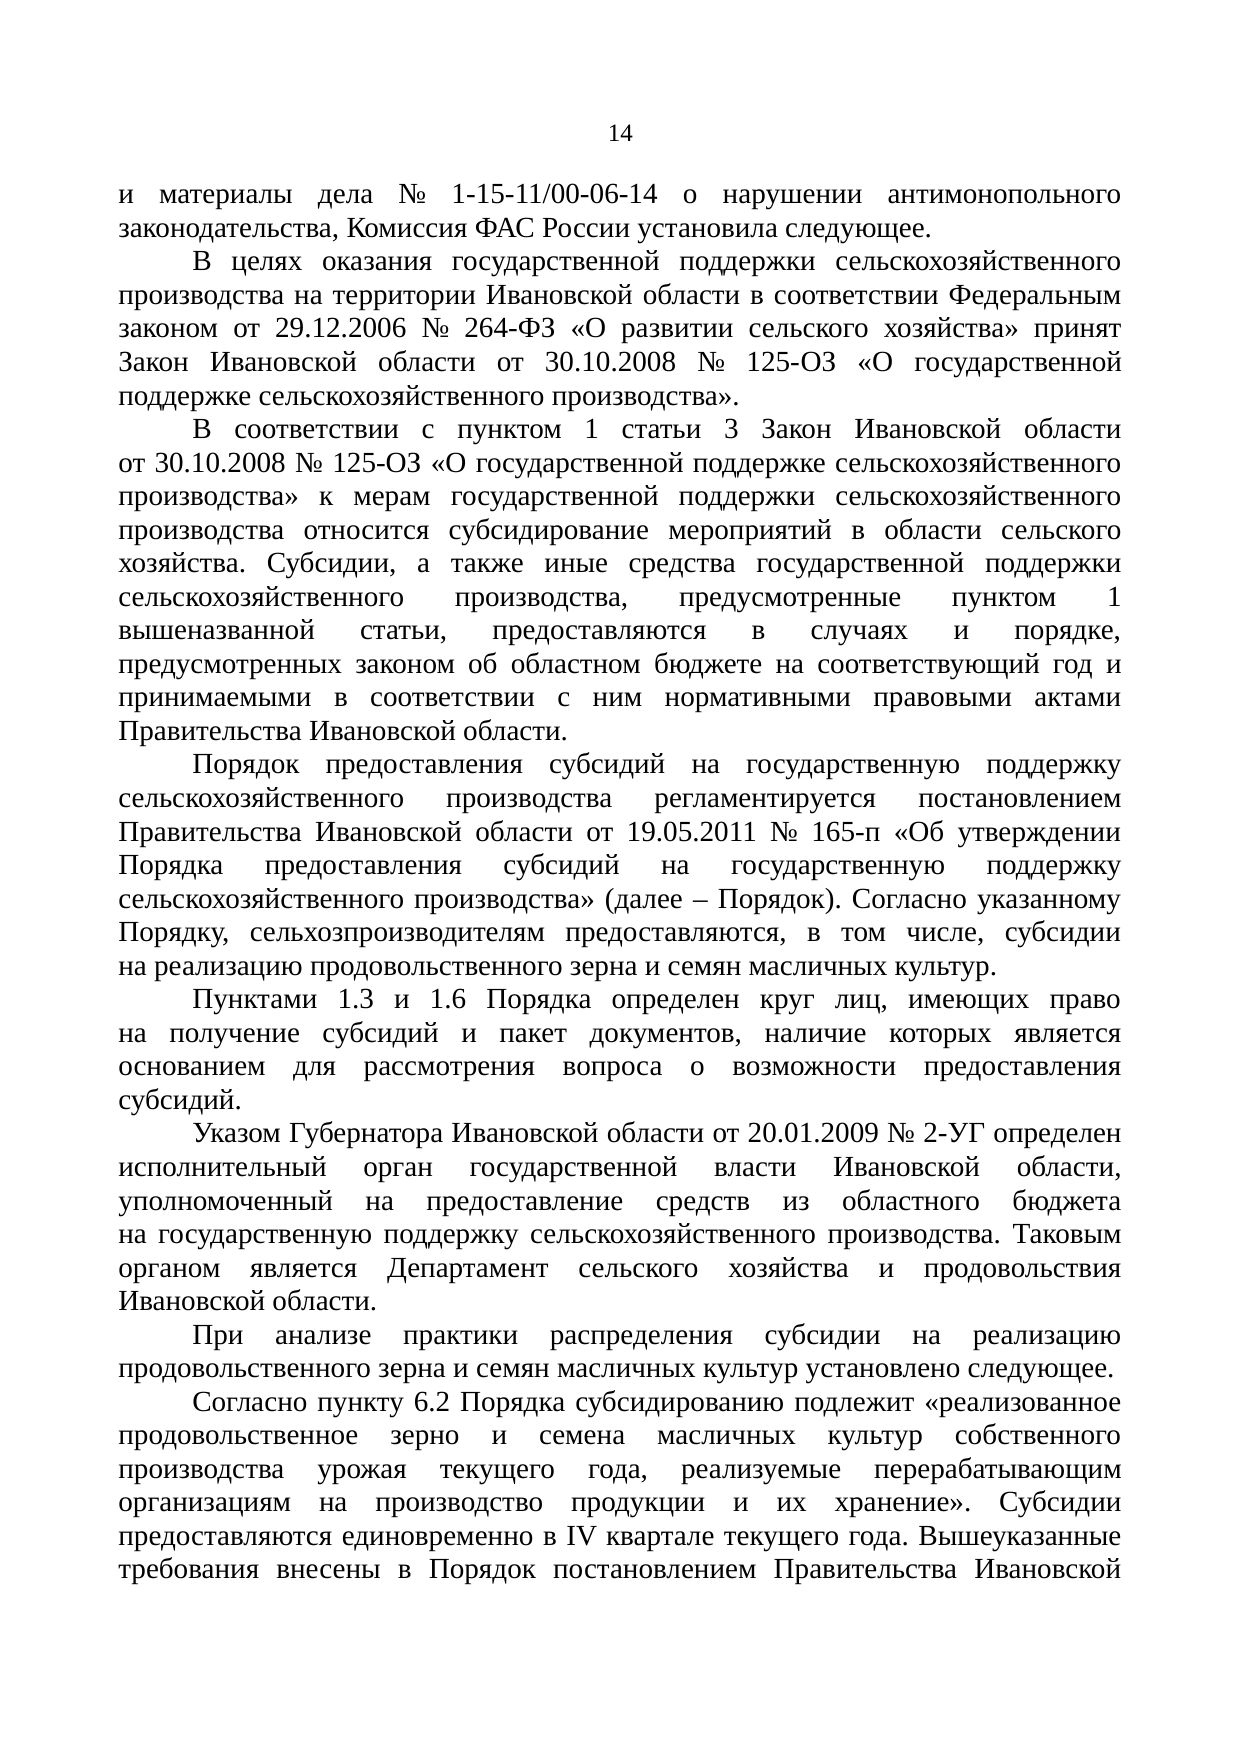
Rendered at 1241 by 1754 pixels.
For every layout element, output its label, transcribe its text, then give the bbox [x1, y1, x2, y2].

text Порядок предоставления субсидий на государственную поддержку сельскохозяйственного производства регламентируется постановлением Правительства Ивановской области от 19.05.2011 № 165-п «Об утверждении Порядка предоставления субсидий на государственную поддержку сельскохозяйственного производства» (далее – Порядок). Согласно указанному Порядку, сельхозпроизводителям предоставляются, в том числе, субсидии на реализацию продовольственного зерна и семян масличных культур. [118, 747, 1122, 981]
text Согласно пункту 6.2 Порядка субсидированию подлежит «реализованное продовольственное зерно и семена масличных культур собственного производства урожая текущего года, реализуемые перерабатывающим организациям на производство продукции и их хранение». Субсидии предоставляются единовременно в IV квартале текущего года. Вышеуказанные требования внесены в Порядок постановлением Правительства Ивановской [118, 1384, 1122, 1585]
text Указом Губернатора Ивановской области от 20.01.2009 № 2-УГ определен исполнительный орган государственной власти Ивановской области, уполномоченный на предоставление средств из областного бюджета на государственную поддержку сельскохозяйственного производства. Таковым органом является Департамент сельского хозяйства и продовольствия Ивановской области. [118, 1116, 1122, 1317]
text При анализе практики распределения субсидии на реализацию продовольственного зерна и семян масличных культур установлено следующее. [118, 1317, 1122, 1384]
text Пунктами 1.3 и 1.6 Порядка определен круг лиц, имеющих право на получение субсидий и пакет документов, наличие которых является основанием для рассмотрения вопроса о возможности предоставления субсидий. [118, 981, 1122, 1116]
text В соответствии с пунктом 1 статьи 3 Закон Ивановской области от 30.10.2008 № 125-ОЗ «О государственной поддержке сельскохозяйственного производства» к мерам государственной поддержки сельскохозяйственного производства относится субсидирование мероприятий в области сельского хозяйства. Субсидии, а также иные средства государственной поддержки сельскохозяйственного производства, предусмотренные пунктом 1 вышеназванной статьи, предоставляются в случаях и порядке, предусмотренных законом об областном бюджете на соответствующий год и принимаемыми в соответствии с ним нормативными правовыми актами Правительства Ивановской области. [118, 411, 1122, 747]
text и материалы дела № 1-15-11/00-06-14 о нарушении антимонопольного законодательства, Комиссия ФАС России установила следующее. [118, 176, 1122, 243]
text В целях оказания государственной поддержки сельскохозяйственного производства на территории Ивановской области в соответствии Федеральным законом от 29.12.2006 № 264-ФЗ «О развитии сельского хозяйства» принят Закон Ивановской области от 30.10.2008 № 125-ОЗ «О государственной поддержке сельскохозяйственного производства». [118, 243, 1122, 411]
